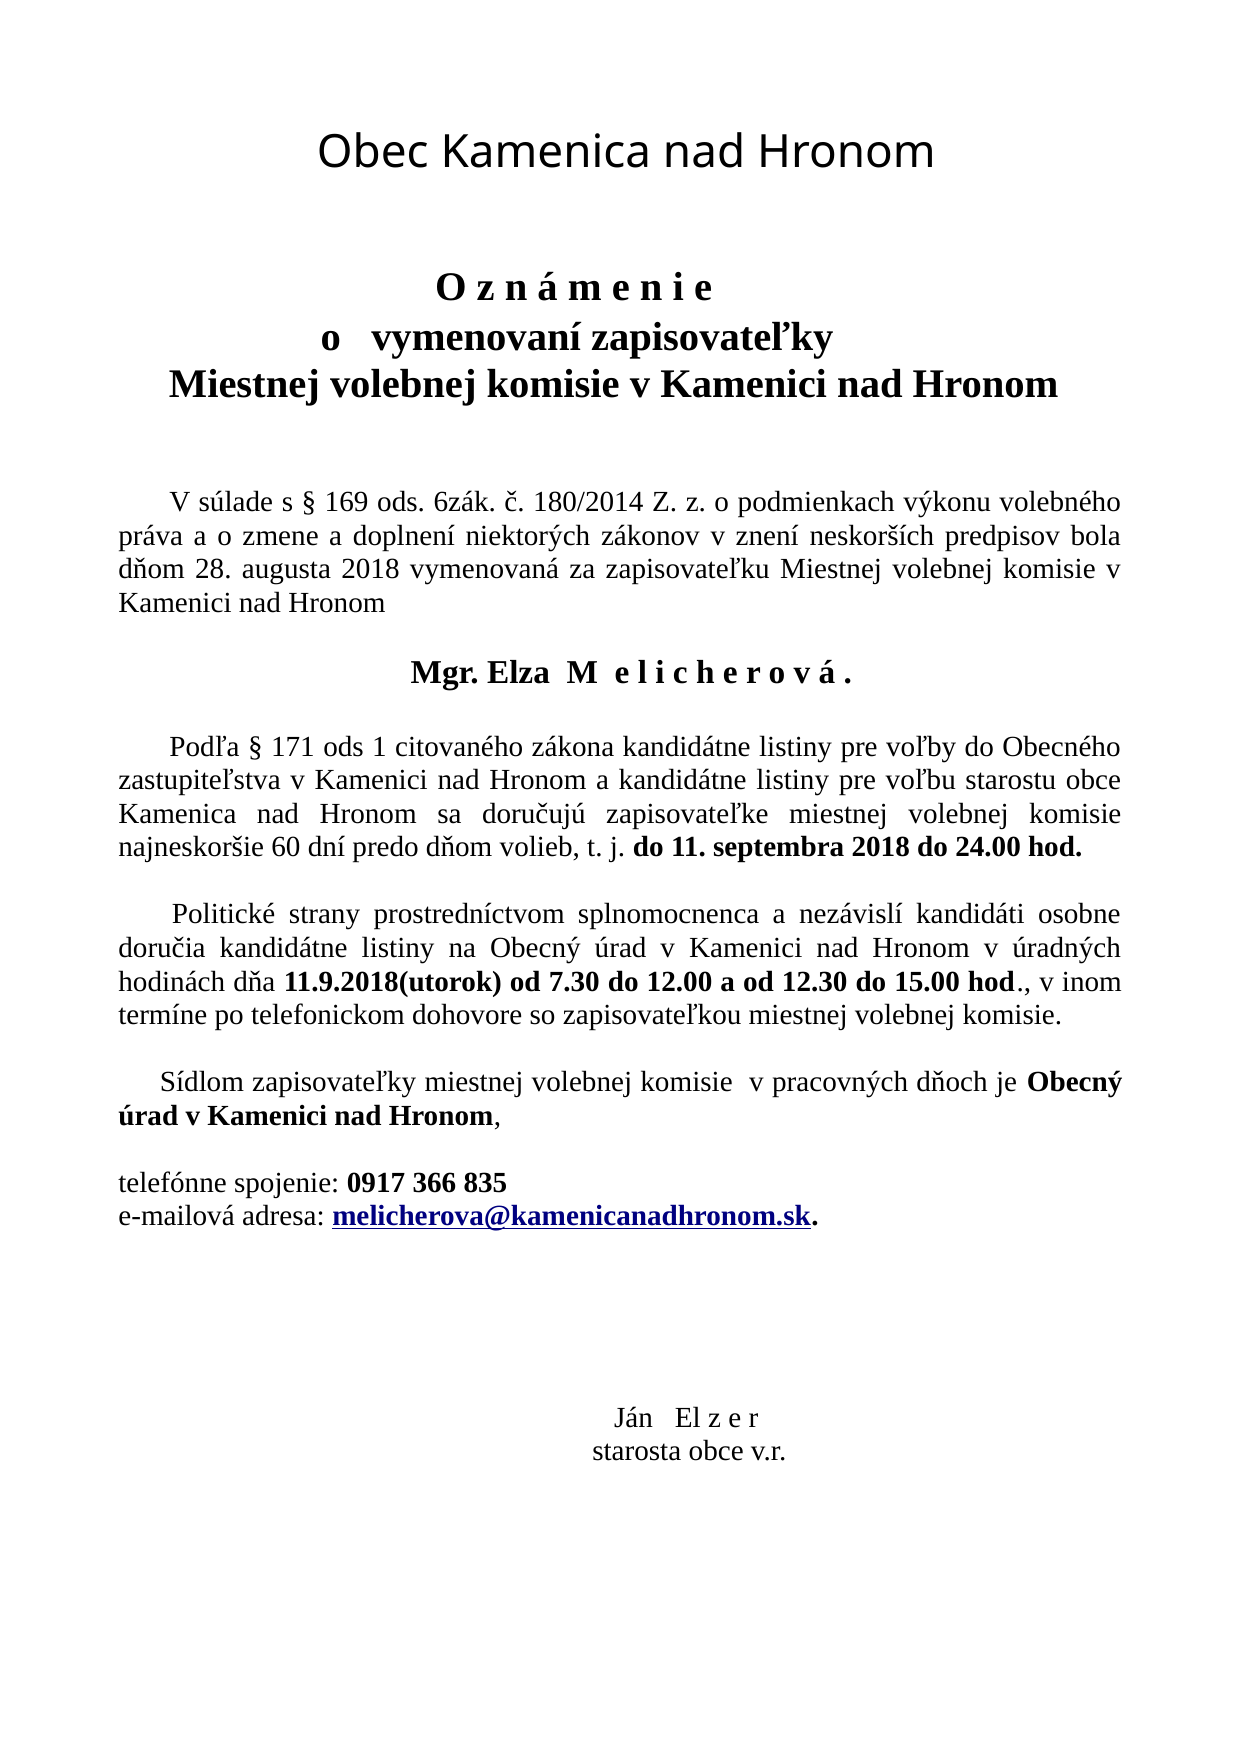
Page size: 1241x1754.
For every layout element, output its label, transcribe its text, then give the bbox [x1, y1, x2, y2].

text telefónne spojenie: 0917 366 835 [118, 1165, 1122, 1198]
text Obec Kamenica nad Hronom [118, 118, 1122, 181]
text Politické strany prostredníctvom splnomocnenca a nezávislí kandidáti osobne doručia kandidátne listiny na Obecný úrad v Kamenici nad Hronom v úradných hodinách dňa 11.9.2018(utorok) od 7.30 do 12.00 a od 12.30 do 15.00 hod., v inom termíne po telefonickom dohovore so zapisovateľkou miestnej volebnej komisie. [118, 897, 1122, 1031]
text Podľa § 171 ods 1 citovaného zákona kandidátne listiny pre voľby do Obecného zastupiteľstva v Kamenici nad Hronom a kandidátne listiny pre voľbu starostu obce Kamenica nad Hronom sa doručujú zapisovateľke miestnej volebnej komisie najneskoršie 60 dní predo dňom volieb, t. j. do 11. septembra 2018 do 24.00 hod. [118, 729, 1122, 863]
text o vymenovaní zapisovateľky [118, 312, 1122, 359]
text starosta obce v.r. [118, 1433, 1122, 1467]
text Ján El z e r [118, 1400, 1122, 1433]
text O z n á m e n i e [118, 257, 1122, 312]
text V súlade s § 169 ods. 6zák. č. 180/2014 Z. z. o podmienkach výkonu volebného práva a o zmene a doplnení niektorých zákonov v znení neskorších predpisov bola dňom 28. augusta 2018 vymenovaná za zapisovateľku Miestnej volebnej komisie v Kamenici nad Hronom [118, 484, 1122, 619]
text Mgr. Elza M e l i c h e r o v á . [118, 652, 1122, 691]
text Miestnej volebnej komisie v Kamenici nad Hronom [118, 359, 1122, 406]
text Sídlom zapisovateľky miestnej volebnej komisie v pracovných dňoch je Obecný úrad v Kamenici nad Hronom, [118, 1064, 1122, 1131]
text e-mailová adresa: melicherova@kamenicanadhronom.sk. [118, 1198, 1122, 1232]
